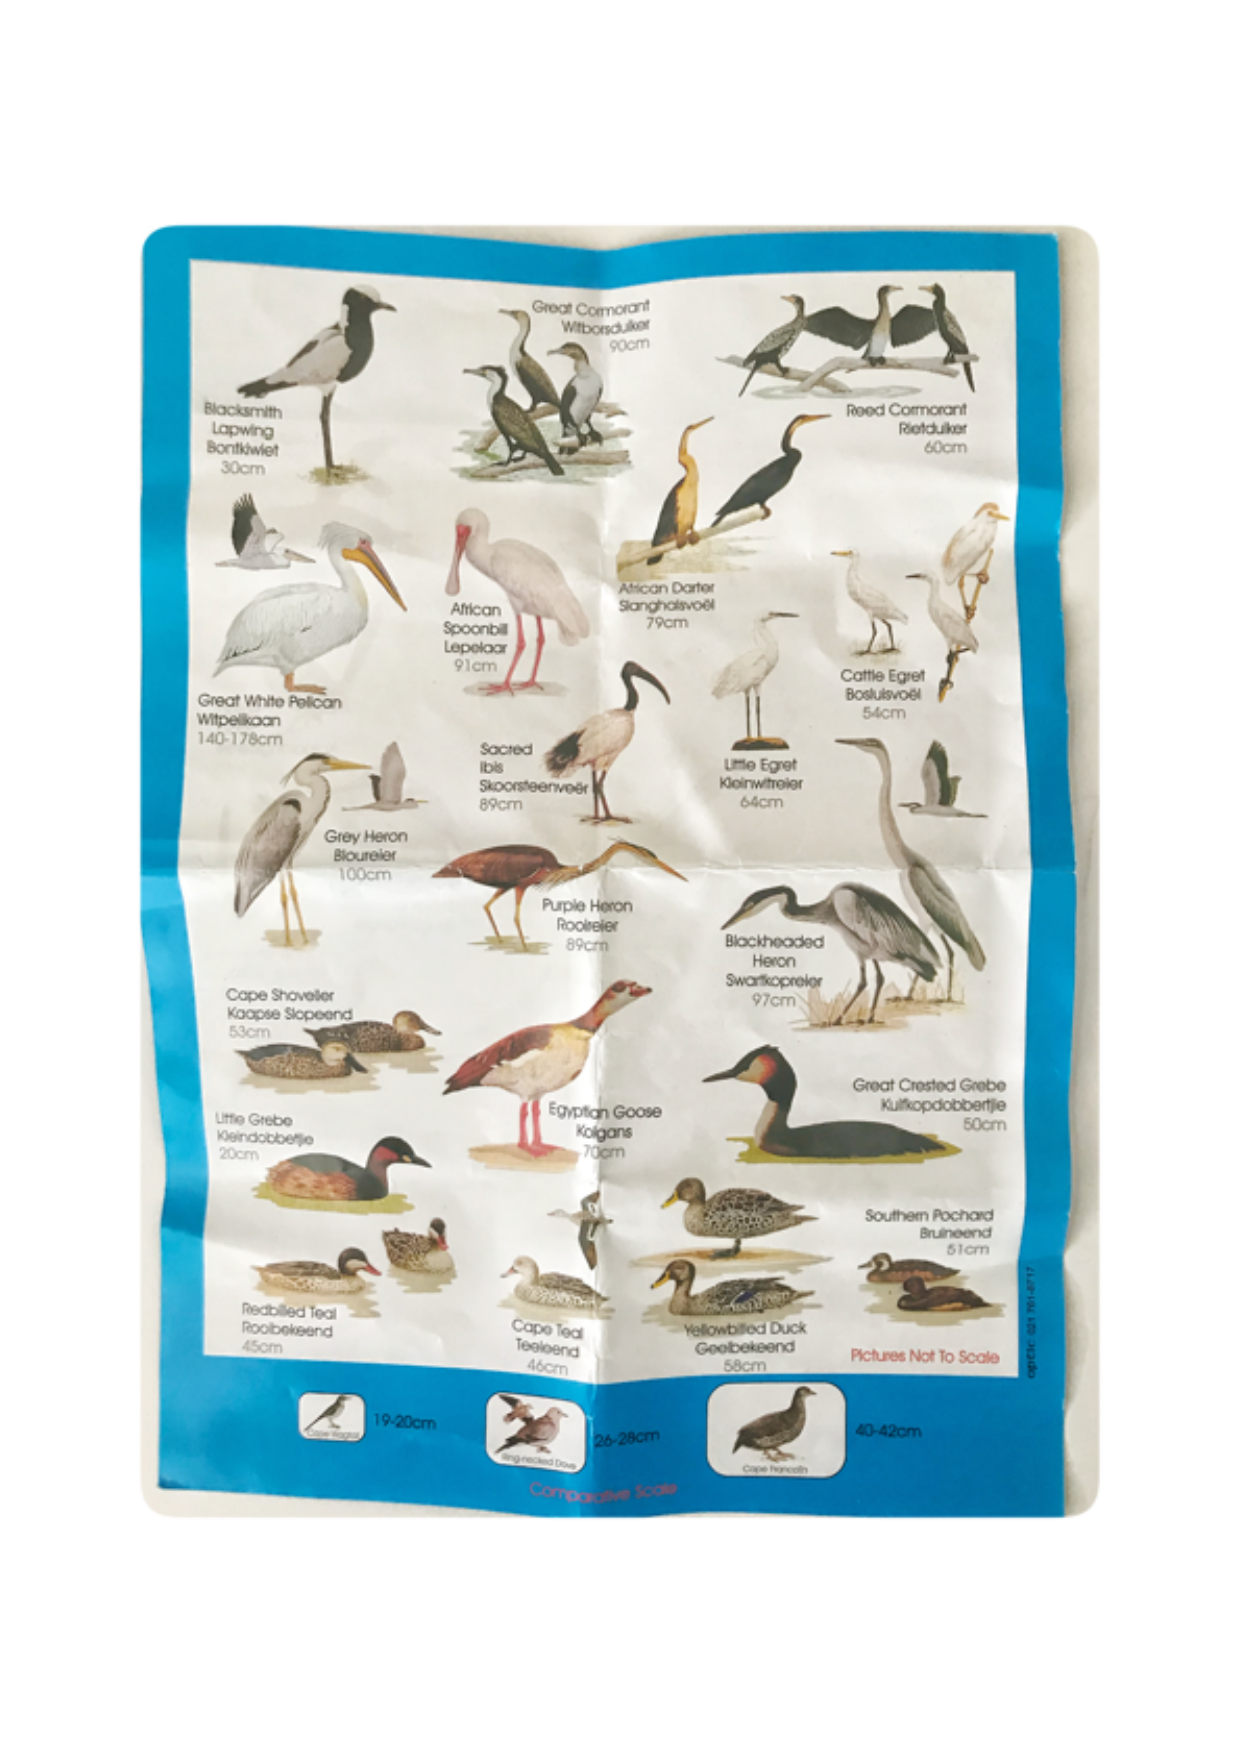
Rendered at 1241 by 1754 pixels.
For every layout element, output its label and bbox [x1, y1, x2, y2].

picture [120, 206, 1121, 1539]
